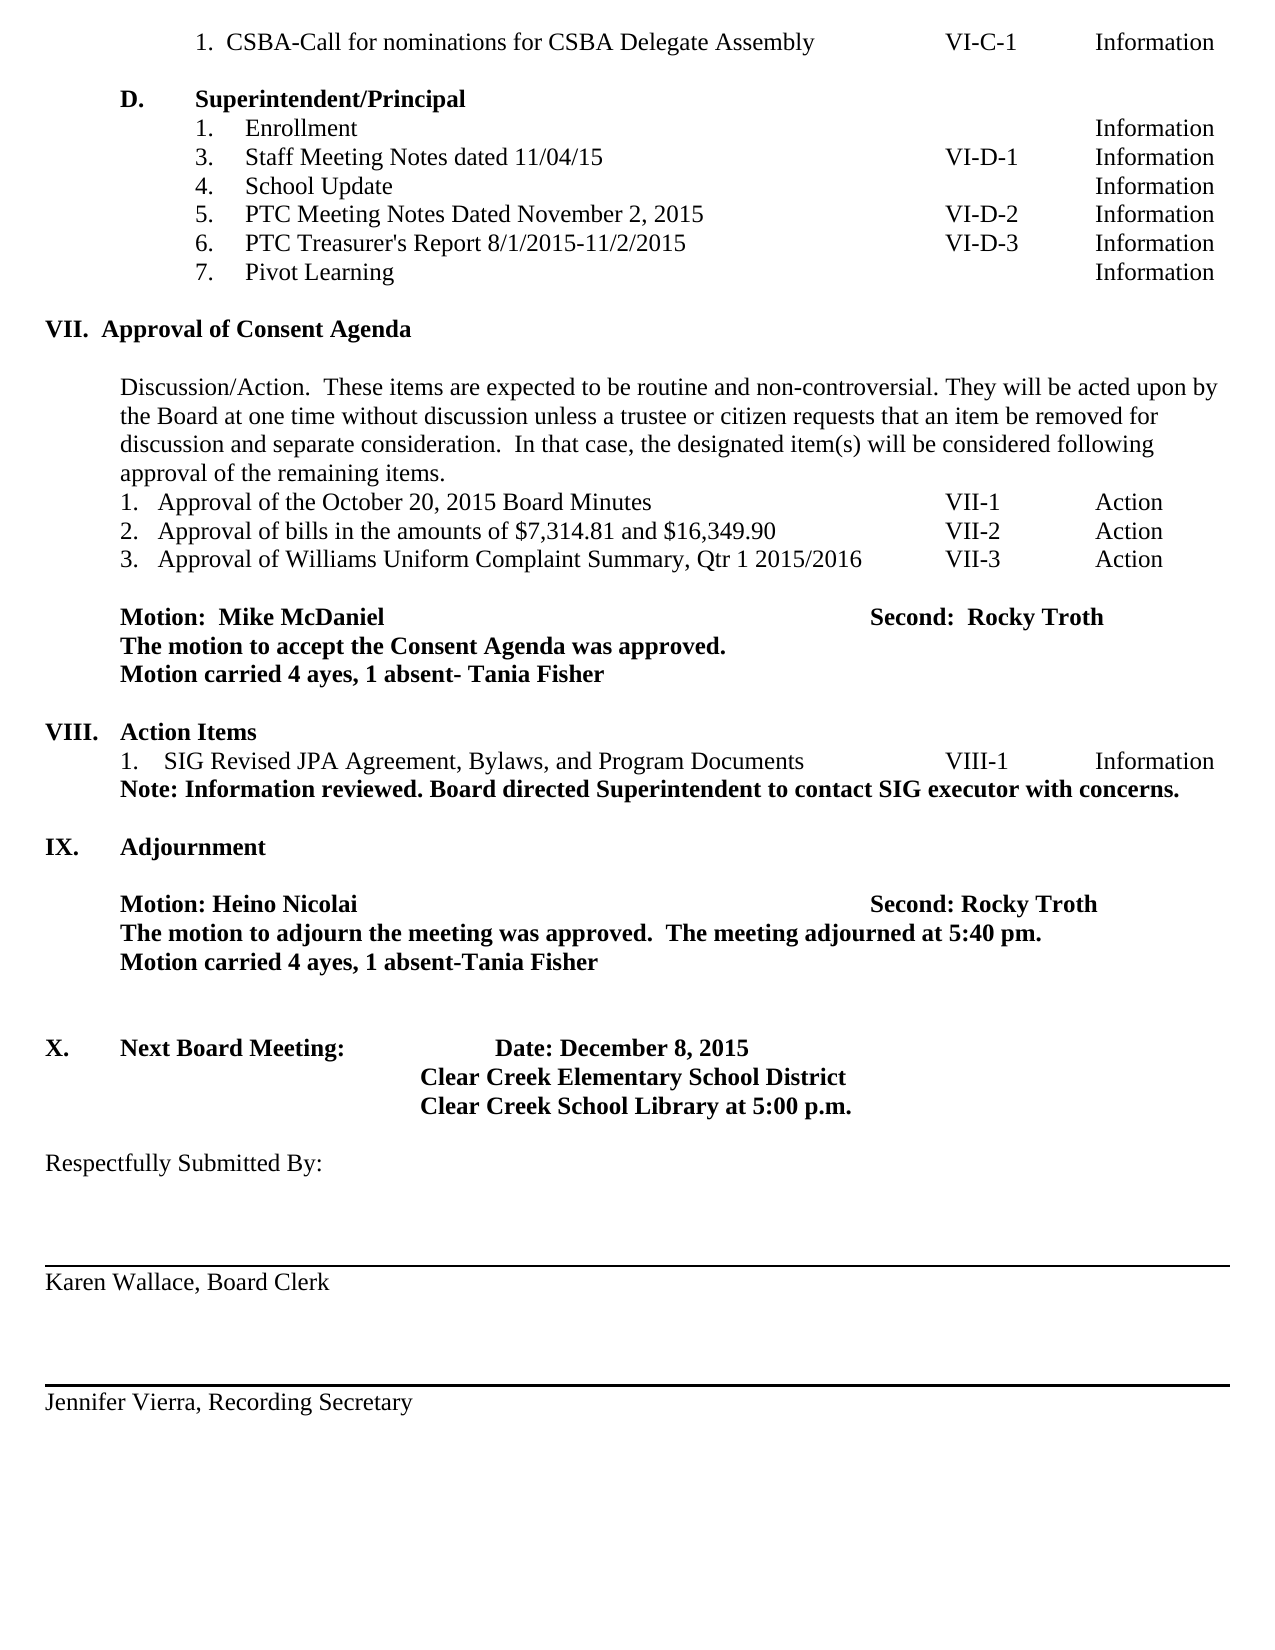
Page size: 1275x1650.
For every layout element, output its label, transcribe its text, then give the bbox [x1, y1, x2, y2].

text Motion carried 4 ayes, 1 absent-Tania Fisher [45, 947, 1230, 976]
text Jennifer Vierra, Recording Secretary [45, 1387, 1230, 1415]
text 3. Staff Meeting Notes dated 11/04/15 VI-D-1 Information [195, 142, 1230, 171]
text Respectfully Submitted By: [45, 1148, 1230, 1177]
list Approval of bills in the amounts of $7,314.81 and $16,349.90 VII-2 Action [120, 516, 1230, 544]
list 5. PTC Meeting Notes Dated November 2, 2015 VI-D-2 Information [195, 199, 1230, 228]
list Approval of the October 20, 2015 Board Minutes VII-1 Action [120, 487, 1230, 516]
text The motion to accept the Consent Agenda was approved. [45, 631, 1273, 659]
text Motion carried 4 ayes, 1 absent- Tania Fisher [45, 659, 1230, 688]
text VII. Approval of Consent Agenda [45, 314, 1230, 343]
text 1. Enrollment Information [195, 113, 1230, 142]
text The motion to adjourn the meeting was approved. The meeting adjourned at 5:40 pm. [45, 918, 1264, 947]
list Action Items [45, 717, 1264, 746]
list Approval of Williams Uniform Complaint Summary, Qtr 1 2015/2016 VII-3 Action [120, 544, 1230, 573]
text Clear Creek Elementary School District [120, 1062, 1230, 1091]
text 1. CSBA-Call for nominations for CSBA Delegate Assembly VI-C-1 Information [45, 27, 1230, 56]
list 1. SIG Revised JPA Agreement, Bylaws, and Program Documents VIII-1 Information [45, 746, 1264, 774]
text Discussion/Action. These items are expected to be routine and non-controversial. They will be acted upon by the Board at one time without discussion unless a trustee or citizen requests that an item be removed for discussion and separate consideration. In that case, the designated item(s) will be considered following approval of the remaining items. [120, 372, 1230, 487]
text Motion: Mike McDaniel Second: Rocky Troth [45, 602, 1273, 631]
text D. Superintendent/Principal [45, 84, 1230, 113]
text Karen Wallace, Board Clerk [45, 1267, 1230, 1296]
text IX. Adjournment [45, 832, 1264, 861]
text Clear Creek School Library at 5:00 p.m. [120, 1091, 1230, 1119]
text Note: Information reviewed. Board directed Superintendent to contact SIG executor with concerns. [45, 774, 1273, 803]
text X. Next Board Meeting: Date: December 8, 2015 [45, 1033, 1230, 1062]
text 7. Pivot Learning Information [45, 257, 1230, 314]
list 4. School Update Information [195, 171, 1230, 199]
text Motion: Heino Nicolai Second: Rocky Troth [45, 889, 1264, 918]
text 6. PTC Treasurer's Report 8/1/2015-11/2/2015 VI-D-3 Information [195, 228, 1230, 257]
